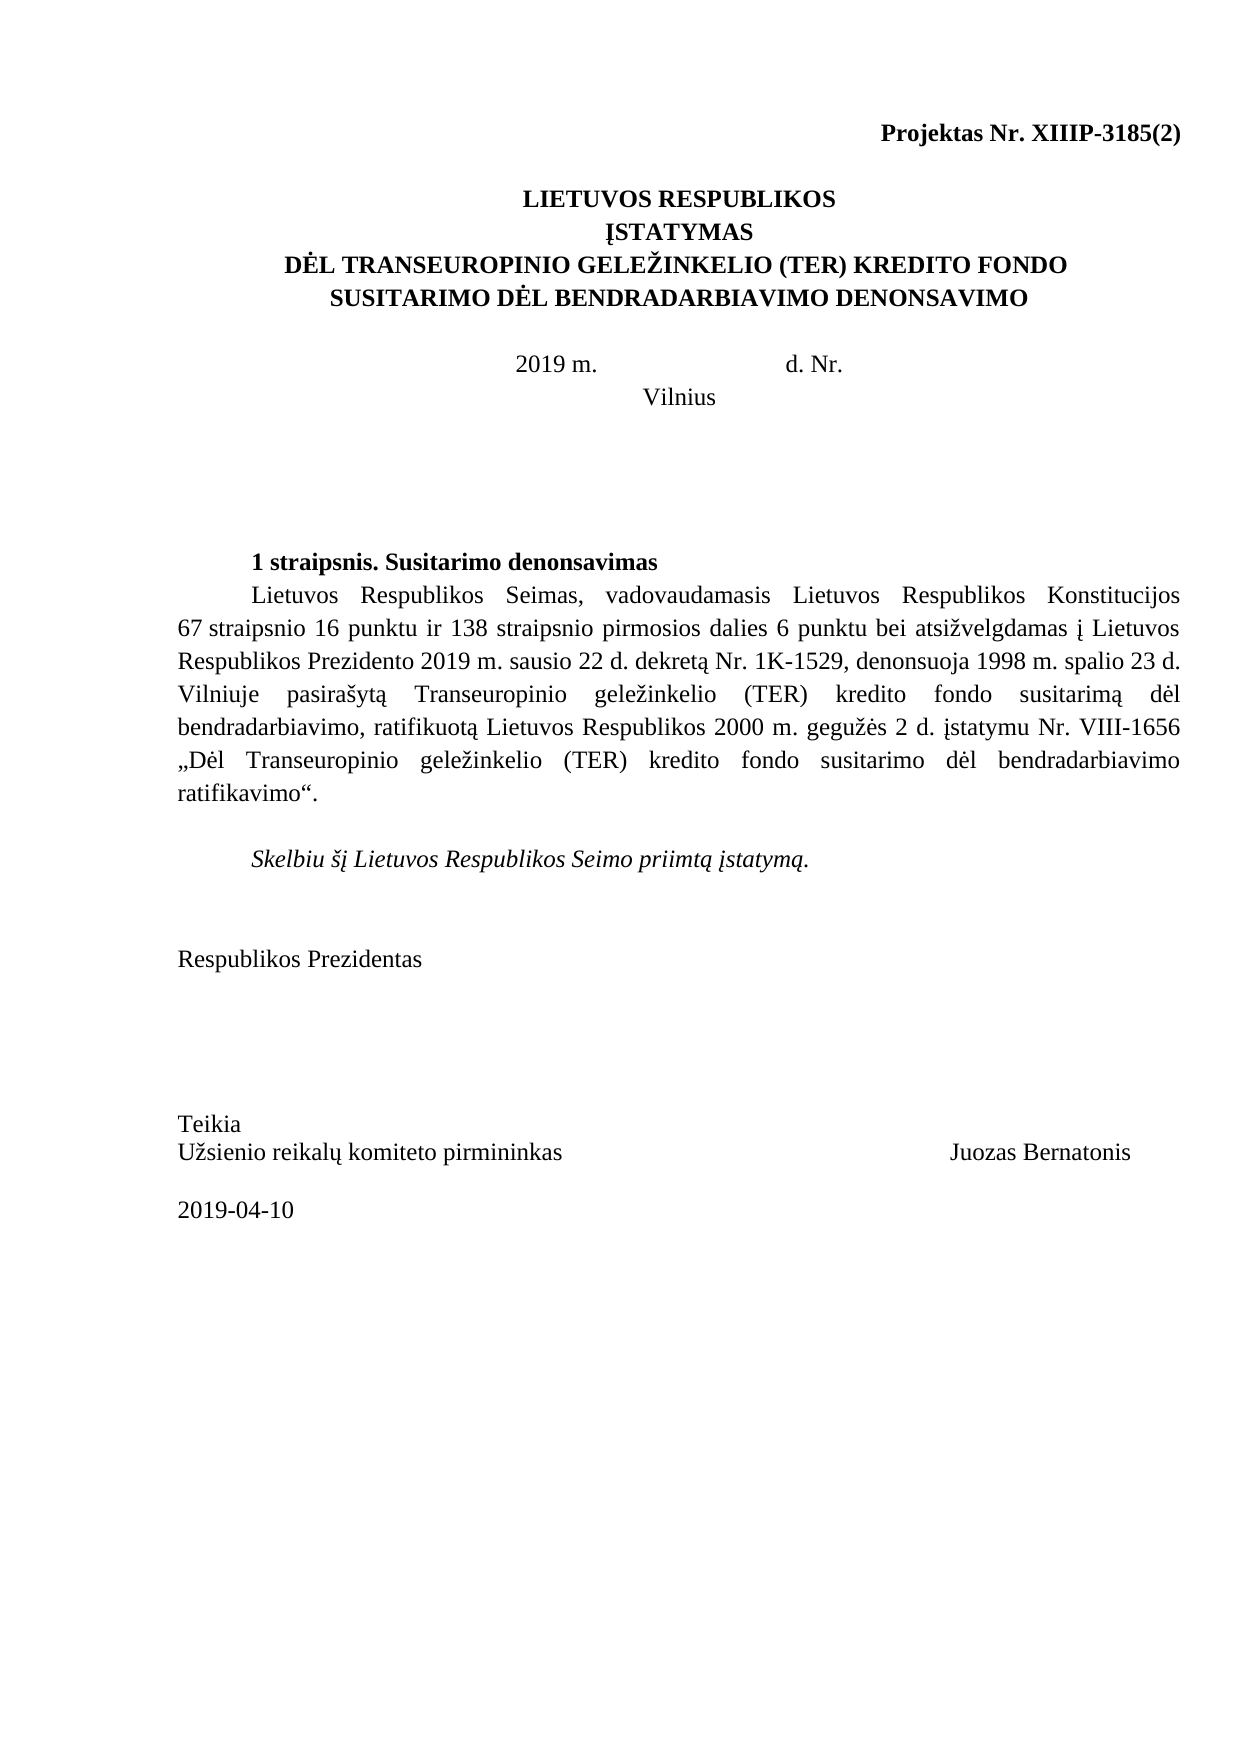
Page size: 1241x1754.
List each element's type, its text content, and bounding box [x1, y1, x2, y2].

text ĮSTATYMAS [177, 217, 1181, 246]
text 2019 m. d. Nr. [177, 349, 1181, 378]
text SUSITARIMO DĖL BENDRADARBIAVIMO DENONSAVIMO [177, 283, 1181, 312]
text DĖL TRANSEUROPINIO GELEŽINKELIO (TER) KREDITO FONDO [177, 250, 1181, 279]
text 1 straipsnis. Susitarimo denonsavimas [177, 547, 1181, 576]
text Užsienio reikalų komiteto pirmininkas Juozas Bernatonis [177, 1137, 1181, 1166]
text LIETUVOS RESPUBLIKOS [177, 184, 1181, 213]
text Respublikos Prezidentas [177, 944, 1181, 972]
text Teikia [177, 1109, 1181, 1137]
text Projektas Nr. XIIIP-3185(2) [177, 118, 1181, 147]
text Skelbiu šį Lietuvos Respublikos Seimo priimtą įstatymą. [177, 844, 1181, 873]
text Vilnius [177, 382, 1181, 411]
text 2019-04-10 [177, 1195, 1181, 1224]
text Lietuvos Respublikos Seimas, vadovaudamasis Lietuvos Respublikos Konstitucijos 67 straipsnio 16 punktu ir 138 straipsnio pirmosios dalies 6 punktu bei atsižvelgdamas į Lietuvos Respublikos Prezidento 2019 m. sausio 22 d. dekretą Nr. 1K-1529, denonsuoja 1998 m. spalio 23 d. Vilniuje pasirašytą Transeuropinio geležinkelio (TER) kredito fondo susitarimą dėl bendradarbiavimo, ratifikuotą Lietuvos Respublikos 2000 m. gegužės 2 d. įstatymu Nr. VIII-1656 „Dėl Transeuropinio geležinkelio (TER) kredito fondo susitarimo dėl bendradarbiavimo ratifikavimo“. [177, 580, 1181, 807]
